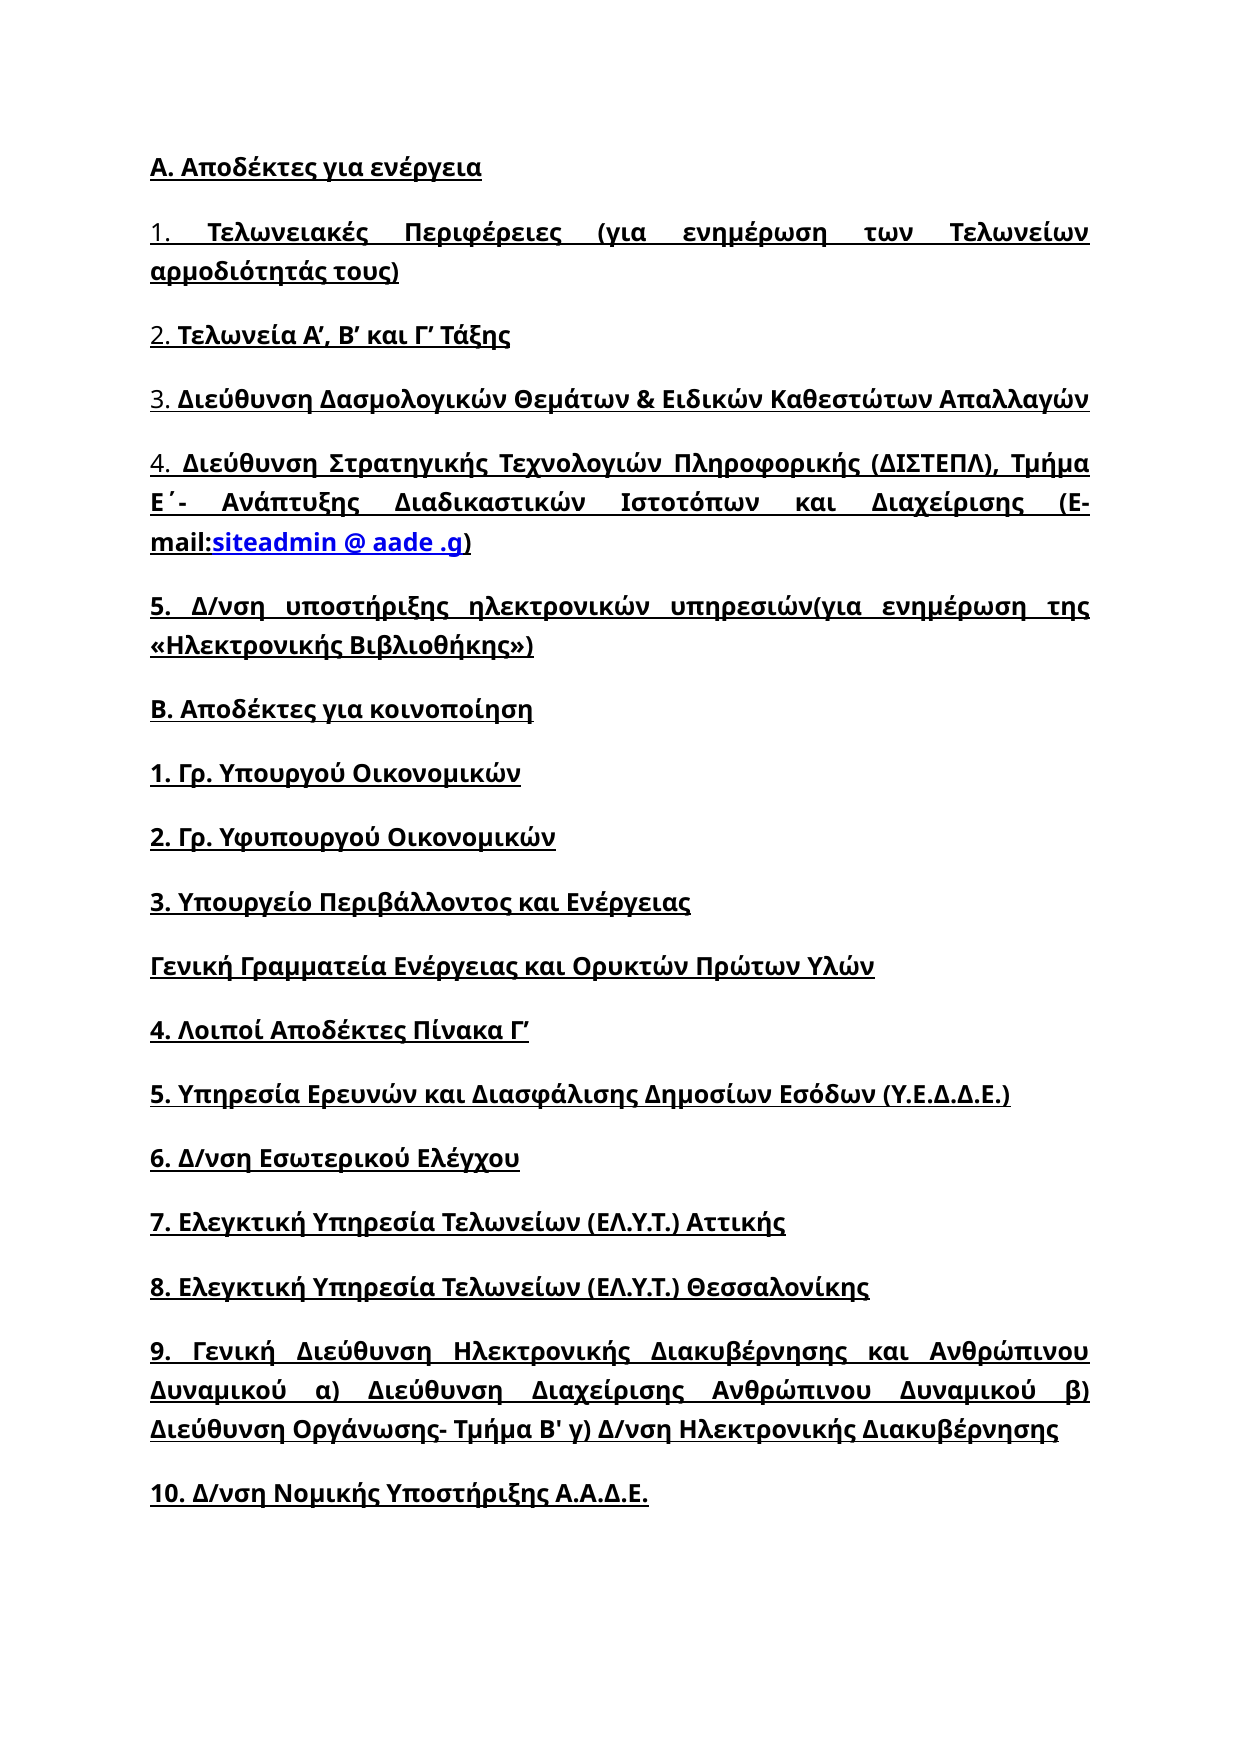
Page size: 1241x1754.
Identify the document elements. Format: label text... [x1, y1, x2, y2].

text 4. Διεύθυνση Στρατηγικής Τεχνολογιών Πληροφορικής (ΔΙΣΤΕΠΛ), Τμήμα [150, 446, 1090, 475]
text 3. Διεύθυνση Δασμολογικών Θεμάτων & Ειδικών Καθεστώτων Απαλλαγών [150, 382, 1090, 411]
text 3. Υπουργείο Περιβάλλοντος και Ενέργειας [150, 884, 1090, 918]
text 10. Δ/νση Νομικής Υποστήριξης Α.Α.Δ.Ε. [150, 1476, 1090, 1510]
text 8. Ελεγκτική Υπηρεσία Τελωνείων (ΕΛ.Υ.Τ.) Θεσσαλονίκης [150, 1269, 1090, 1303]
text 5. Υπηρεσία Ερευνών και Διασφάλισης Δημοσίων Εσόδων (Υ.Ε.Δ.Δ.Ε.) [150, 1077, 1090, 1111]
text Ε΄- Ανάπτυξης Διαδικαστικών Ιστοτόπων και Διαχείρισης (E- [150, 477, 1090, 514]
text 9. Γενική Διεύθυνση Ηλεκτρονικής Διακυβέρνησης και Ανθρώπινου [150, 1333, 1090, 1362]
text 4. Λοιποί Αποδέκτες Πίνακα Γ’ [150, 1012, 1090, 1047]
text Διεύθυνση Οργάνωσης- Τμήμα Β' γ) Δ/νση Ηλεκτρονικής Διακυβέρνησης [150, 1403, 1090, 1446]
text Α. Αποδέκτες για ενέργεια [150, 150, 1090, 184]
text 7. Ελεγκτική Υπηρεσία Τελωνείων (ΕΛ.Υ.Τ.) Αττικής [150, 1205, 1090, 1239]
text Β. Αποδέκτες για κοινοποίηση [150, 692, 1090, 726]
text Γενική Γραμματεία Ενέργειας και Ορυκτών Πρώτων Υλών [150, 948, 1090, 982]
text 2. Τελωνεία Α’, Β’ και Γ’ Τάξης [150, 317, 1090, 352]
text 1. Γρ. Υπουργού Οικονομικών [150, 756, 1090, 790]
text 1. Τελωνειακές Περιφέρειες (για ενημέρωση των Τελωνείων [150, 214, 1090, 243]
text 2. Γρ. Υφυπουργού Οικονομικών [150, 820, 1090, 854]
text 6. Δ/νση Εσωτερικού Ελέγχου [150, 1141, 1090, 1175]
text Δυναμικού α) Διεύθυνση Διαχείρισης Ανθρώπινου Δυναμικού β) [150, 1364, 1090, 1401]
text αρμοδιότητάς τους) [150, 245, 1090, 287]
text [150, 412, 1090, 416]
text «Ηλεκτρονικής Βιβλιοθήκης») [150, 619, 1090, 662]
text mail:siteadmin @ aade .g) [150, 516, 1090, 558]
text 5. Δ/νση υποστήριξης ηλεκτρονικών υπηρεσιών(για ενημέρωση της [150, 588, 1090, 617]
